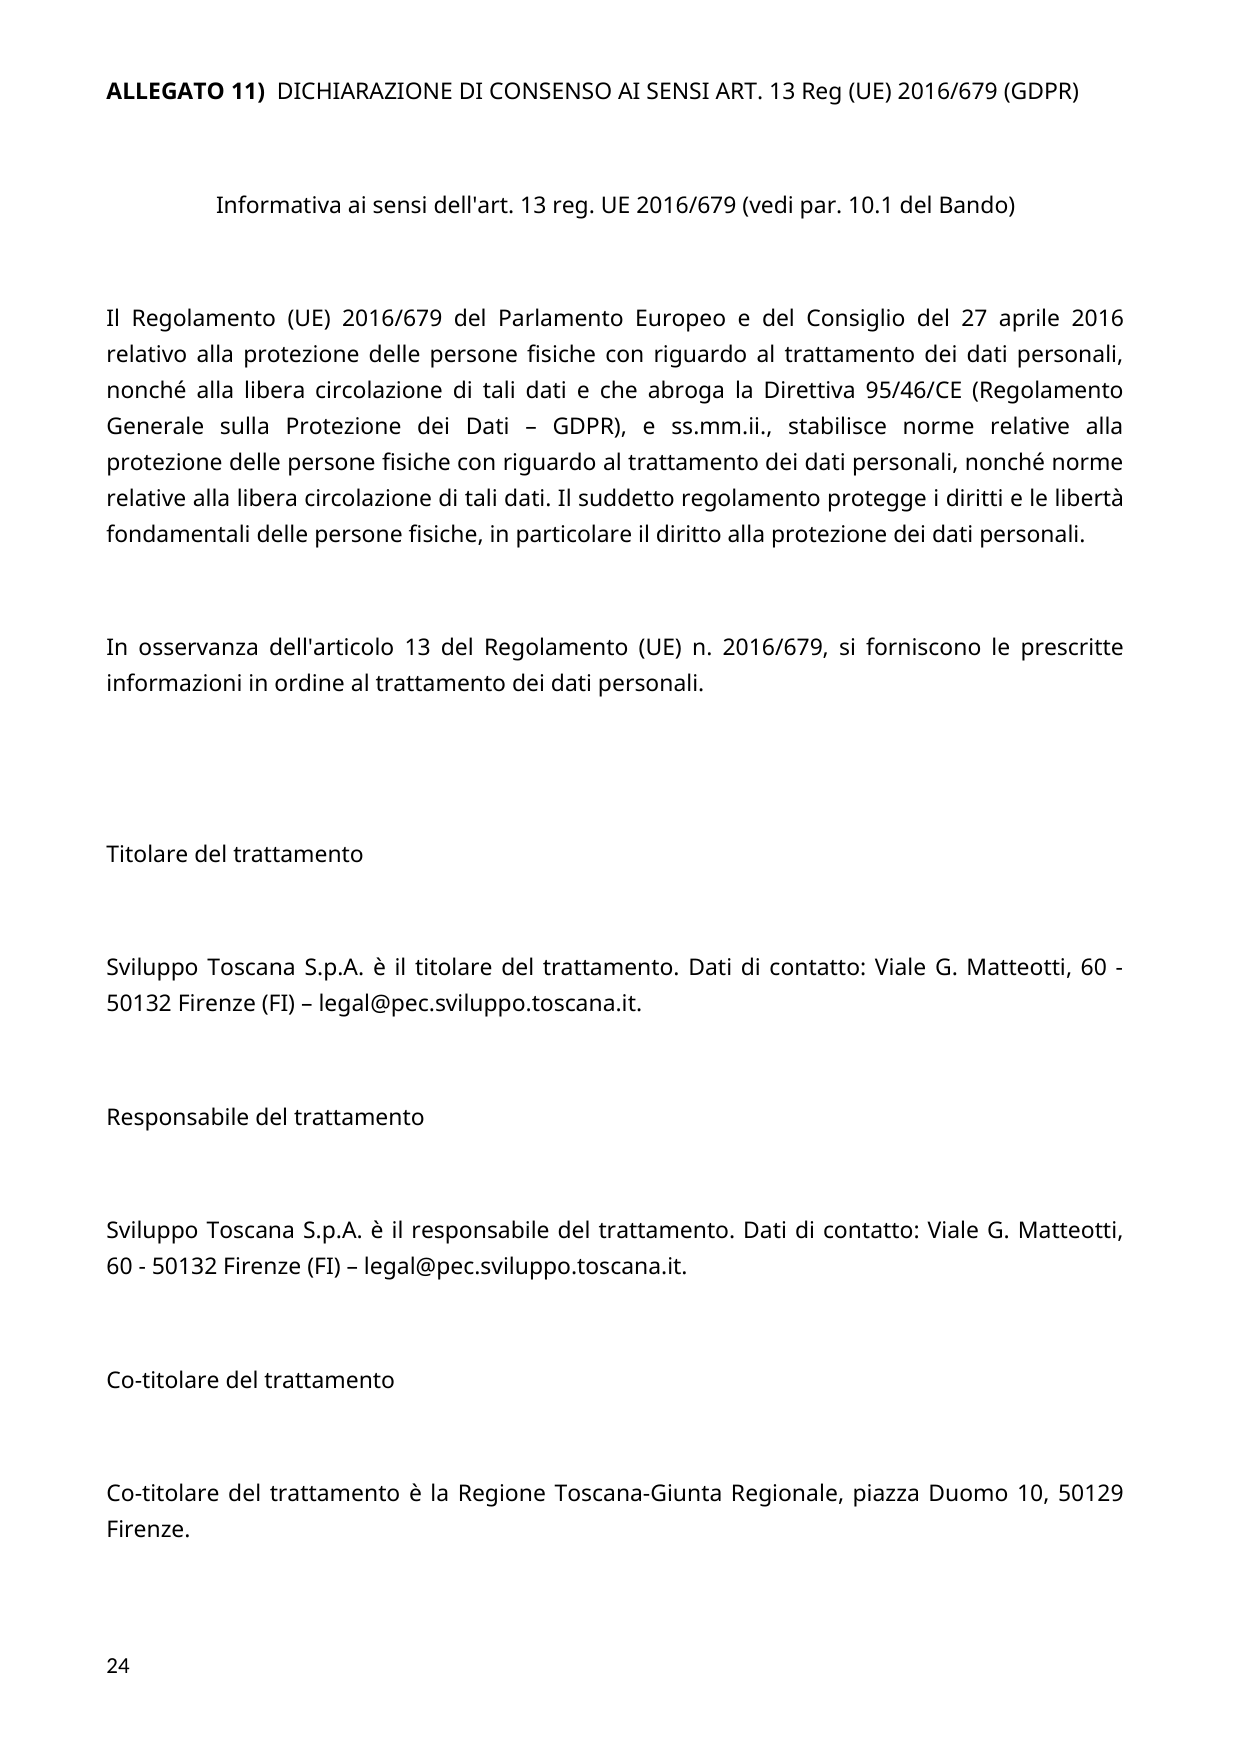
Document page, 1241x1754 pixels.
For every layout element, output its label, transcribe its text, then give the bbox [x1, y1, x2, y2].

text ALLEGATO 11) DICHIARAZIONE DI CONSENSO AI SENSI ART. 13 Reg (UE) 2016/679 (GDPR) [106, 75, 1125, 106]
text Responsabile del trattamento [106, 1101, 1125, 1132]
text Co-titolare del trattamento [106, 1363, 1125, 1395]
text Sviluppo Toscana S.p.A. è il responsabile del trattamento. Dati di contatto: Viale G. Matteotti, 60 - 50132 Firenze (FI) – legal@pec.sviluppo.toscana.it. [106, 1214, 1125, 1281]
text In osservanza dell'articolo 13 del Regolamento (UE) n. 2016/679, si forniscono le prescritte informazioni in ordine al trattamento dei dati personali. [106, 631, 1125, 698]
text Co-titolare del trattamento è la Regione Toscana-Giunta Regionale, piazza Duomo 10, 50129 Firenze. [106, 1477, 1125, 1544]
text Il Regolamento (UE) 2016/679 del Parlamento Europeo e del Consiglio del 27 aprile 2016 relativo alla protezione delle persone fisiche con riguardo al trattamento dei dati personali, nonché alla libera circolazione di tali dati e che abroga la Direttiva 95/46/CE (Regolamento Generale sulla Protezione dei Dati – GDPR), e ss.mm.ii., stabilisce norme relative alla protezione delle persone fisiche con riguardo al trattamento dei dati personali, nonché norme relative alla libera circolazione di tali dati. Il suddetto regolamento protegge i diritti e le libertà fondamentali delle persone fisiche, in particolare il diritto alla protezione dei dati personali. [106, 302, 1125, 549]
text Titolare del trattamento [106, 837, 1125, 869]
text Sviluppo Toscana S.p.A. è il titolare del trattamento. Dati di contatto: Viale G. Matteotti, 60 - 50132 Firenze (FI) – legal@pec.sviluppo.toscana.it. [106, 951, 1125, 1018]
text Informativa ai sensi dell'art. 13 reg. UE 2016/679 (vedi par. 10.1 del Bando) [106, 188, 1125, 220]
